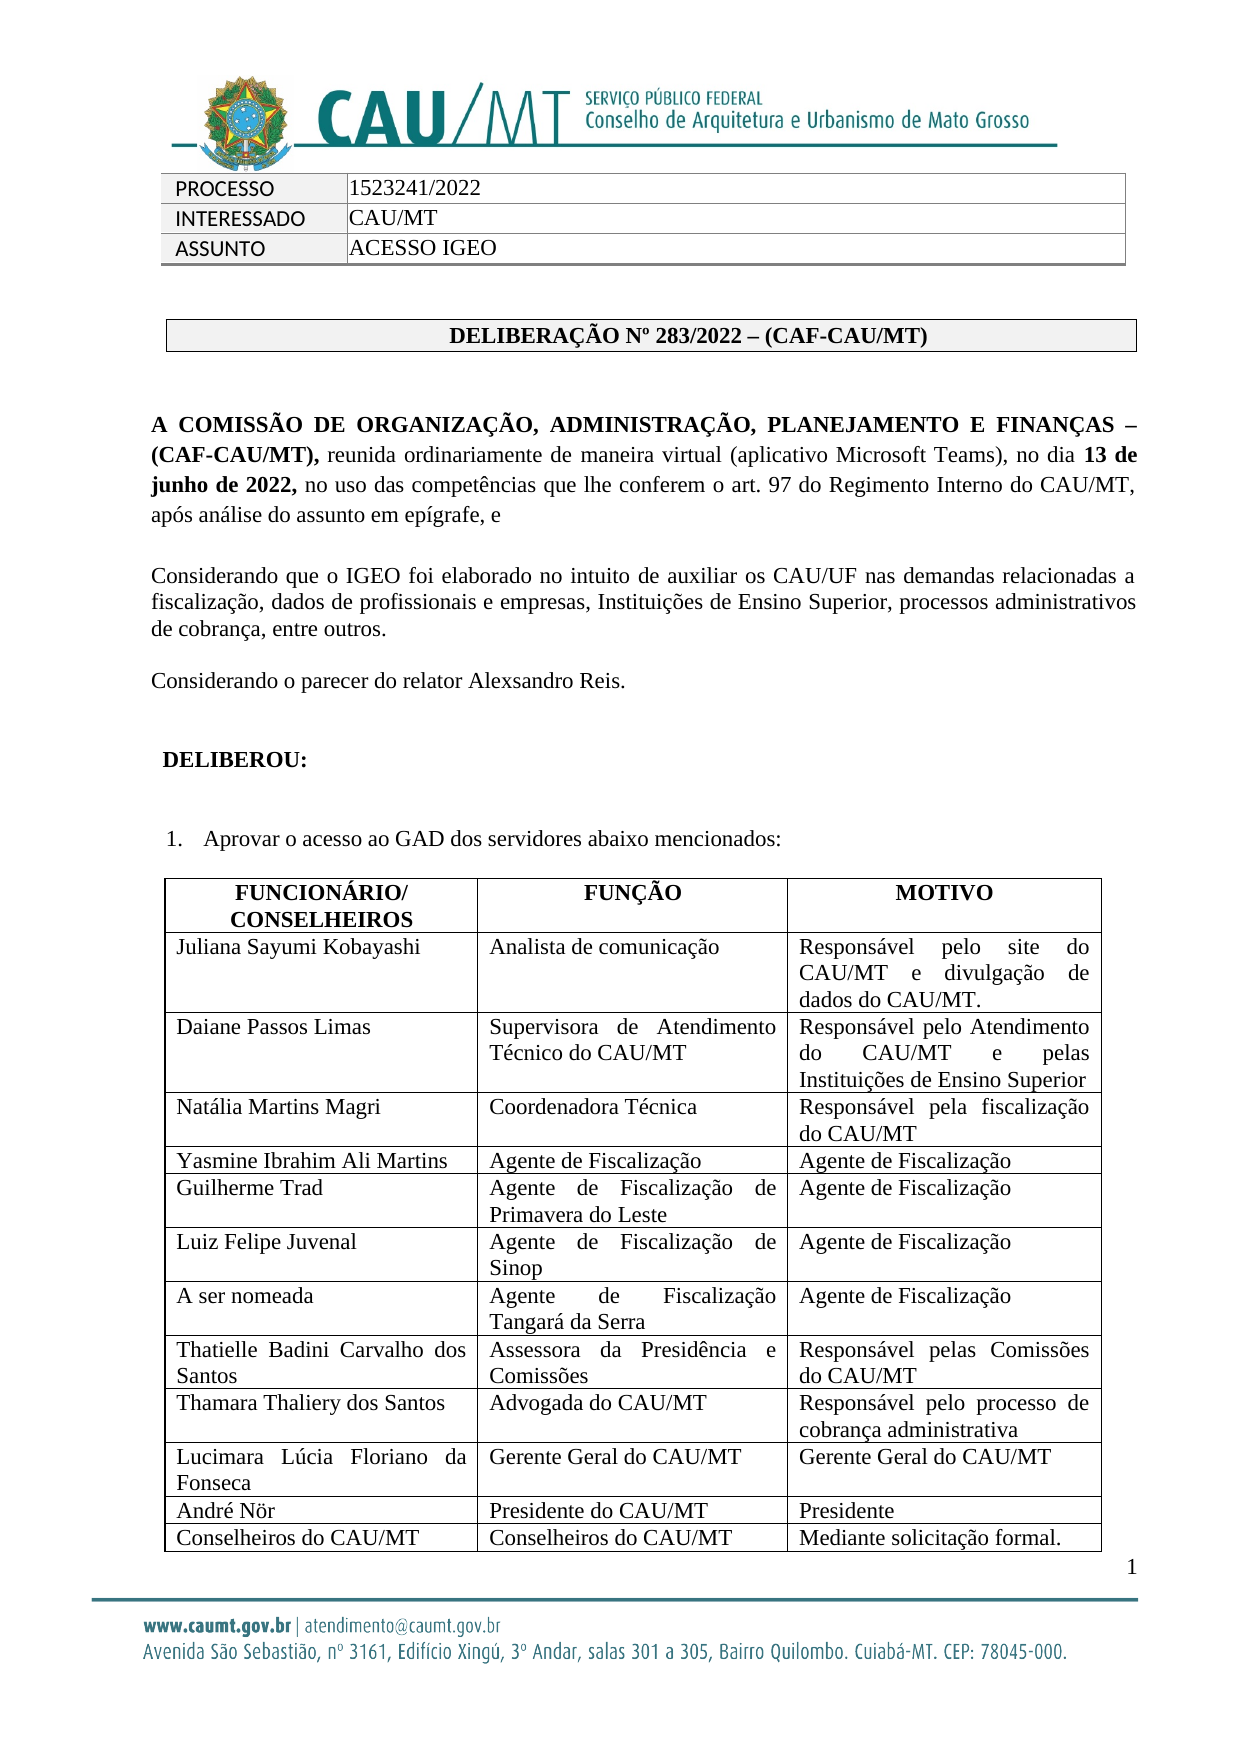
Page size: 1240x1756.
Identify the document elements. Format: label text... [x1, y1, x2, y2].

table_cell Mediante solicitação formal. [788, 1524, 1101, 1551]
table_cell Presidente do CAU/MT [478, 1497, 787, 1523]
table_cell Conselheiros do CAU/MT [478, 1524, 787, 1551]
table_cell Responsável pelo site do CAU/MT e divulgação de dados do CAU/MT. [788, 933, 1101, 1012]
text Considerando o parecer do relator Alexsandro Reis. [151, 667, 1137, 694]
table_cell Advogada do CAU/MT [478, 1389, 787, 1442]
table_cell Agente de Fiscalização de Primavera do Leste [478, 1174, 787, 1227]
table_cell Thatielle Badini Carvalho dos Santos [166, 1336, 477, 1388]
table_cell André Nör [166, 1497, 477, 1523]
table_cell Thamara Thaliery dos Santos [166, 1389, 477, 1442]
table_cell Daiane Passos Limas [166, 1013, 477, 1092]
table_cell Yasmine Ibrahim Ali Martins [166, 1147, 477, 1173]
table_cell A ser nomeada [166, 1282, 477, 1334]
table_cell Responsável pelo Atendimento do CAU/MT e pelas Instituições de Ensino Superior [788, 1013, 1101, 1092]
table_cell Guilherme Trad [166, 1174, 477, 1227]
table_cell Agente de Fiscalização [788, 1147, 1101, 1173]
subtitle DELIBEROU: [162, 746, 1137, 773]
table_cell Gerente Geral do CAU/MT [788, 1443, 1101, 1496]
table_cell Responsável pela fiscalização do CAU/MT [788, 1093, 1101, 1146]
list Aprovar o acesso ao GAD dos servidores abaixo mencionados: [166, 826, 1137, 852]
table_header FUNÇÃO [478, 879, 787, 932]
table_cell Presidente [788, 1497, 1101, 1523]
table_cell Natália Martins Magri [166, 1093, 477, 1146]
table_cell Coordenadora Técnica [478, 1093, 787, 1146]
table_cell Responsável pelo processo de cobrança administrativa [788, 1389, 1101, 1442]
table_cell Responsável pelas Comissões do CAU/MT [788, 1336, 1101, 1388]
table_cell Agente de Fiscalização [788, 1174, 1101, 1227]
table_cell Analista de comunicação [478, 933, 787, 1012]
table_cell Assessora da Presidência e Comissões [478, 1336, 787, 1388]
table_cell Agente de Fiscalização [478, 1147, 787, 1173]
table_cell Conselheiros do CAU/MT [166, 1524, 477, 1551]
table_cell Gerente Geral do CAU/MT [478, 1443, 787, 1496]
text A COMISSÃO DE ORGANIZAÇÃO, ADMINISTRAÇÃO, PLANEJAMENTO E FINANÇAS – (CAF-CAU/MT), reunida ordinariamente de maneira virtual (aplicativo Microsoft Teams), no dia 13 de junho de 2022, no uso das competências que lhe conferem o art. 97 do Regimento Interno do CAU/MT, após análise do assunto em epígrafe, e [151, 411, 1137, 528]
table_cell Agente de Fiscalização de Sinop [478, 1228, 787, 1281]
table_cell Agente de Fiscalização Tangará da Serra [478, 1282, 787, 1334]
table_cell Luiz Felipe Juvenal [166, 1228, 477, 1281]
table_cell Agente de Fiscalização [788, 1228, 1101, 1281]
table_cell Juliana Sayumi Kobayashi [166, 933, 477, 1012]
text Considerando que o IGEO foi elaborado no intuito de auxiliar os CAU/UF nas demandas relacionadas a fiscalização, dados de profissionais e empresas, Instituições de Ensino Superior, processos administrativos de cobrança, entre outros. [151, 562, 1137, 641]
table_header FUNCIONÁRIO/ CONSELHEIROS [166, 879, 477, 932]
table_cell Supervisora de Atendimento Técnico do CAU/MT [478, 1013, 787, 1092]
table_header MOTIVO [788, 879, 1101, 932]
table_cell Lucimara Lúcia Floriano da Fonseca [166, 1443, 477, 1496]
text DELIBERAÇÃO Nº 283/2022 – (CAF-CAU/MT) [167, 320, 1136, 351]
table_cell Agente de Fiscalização [788, 1282, 1101, 1334]
